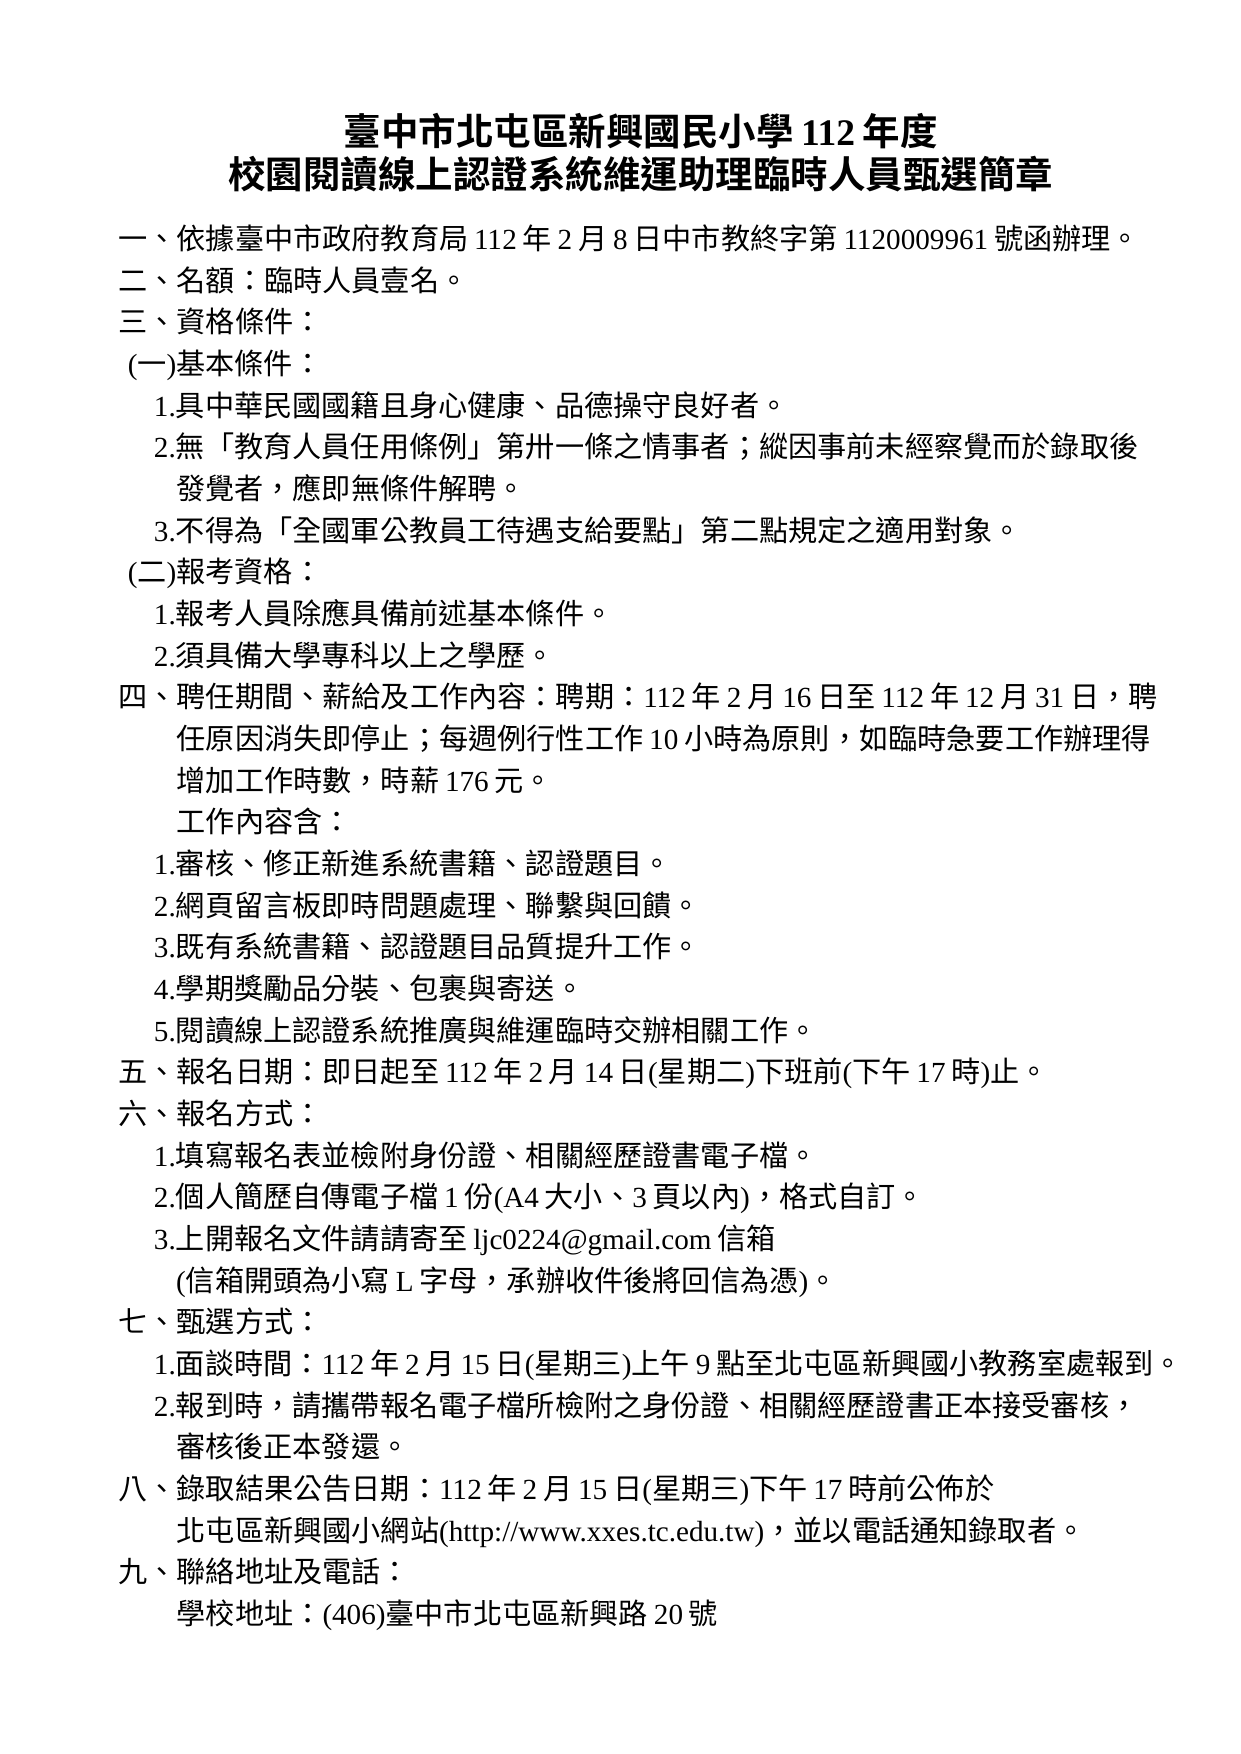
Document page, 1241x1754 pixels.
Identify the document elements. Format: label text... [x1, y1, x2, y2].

text 1.面談時間：112年2月15日(星期三)上午9點至北屯區新興國小教務室處報到。 [154, 1341, 1162, 1383]
text 3.既有系統書籍、認證題目品質提升工作。 [154, 924, 1162, 966]
text 八、錄取結果公告日期：112年2月15日(星期三)下午17時前公佈於 北屯區新興國小網站(http://www.xxes.tc.edu.tw)，並以電話通知錄取者。 [118, 1466, 1162, 1549]
text 六、報名方式： [118, 1091, 1162, 1133]
text 1.填寫報名表並檢附身份證、相關經歷證書電子檔。 [154, 1133, 1162, 1174]
text 3.上開報名文件請請寄至ljc0224@gmail.com信箱 (信箱開頭為小寫L字母，承辦收件後將回信為憑)。 [154, 1216, 1162, 1299]
text 1.具中華民國國籍且身心健康、品德操守良好者。 [154, 383, 1162, 424]
text 校園閱讀線上認證系統維運助理臨時人員甄選簡章 [118, 156, 1162, 197]
text 七、甄選方式： [118, 1299, 1162, 1341]
text 四、聘任期間、薪給及工作內容：聘期：112年2月16日至112年12月31日，聘任原因消失即停止；每週例行性工作10小時為原則，如臨時急要工作辦理得增加工作時數，時薪176元。 工作內容含： [118, 674, 1162, 841]
text 九、聯絡地址及電話： 學校地址：(406)臺中市北屯區新興路20號 [118, 1549, 1162, 1633]
text 4.學期獎勵品分裝、包裹與寄送。 [154, 966, 1162, 1008]
text 2.網頁留言板即時問題處理、聯繫與回饋。 [154, 883, 1162, 924]
text 1.審核、修正新進系統書籍、認證題目。 [154, 841, 1162, 883]
text 3.不得為「全國軍公教員工待遇支給要點」第二點規定之適用對象。 [154, 508, 1162, 549]
text 五、報名日期：即日起至112年2月14日(星期二)下班前(下午17時)止。 [118, 1049, 1162, 1091]
text (二)報考資格： [128, 549, 1162, 591]
text 5.閱讀線上認證系統推廣與維運臨時交辦相關工作。 [154, 1008, 1162, 1049]
text 2.報到時，請攜帶報名電子檔所檢附之身份證、相關經歷證書正本接受審核，審核後正本發還。 [154, 1383, 1162, 1466]
text 2.須具備大學專科以上之學歷。 [154, 633, 1162, 674]
text 二、名額：臨時人員壹名。 [118, 258, 1162, 299]
text 2.無「教育人員任用條例」第卅一條之情事者；縱因事前未經察覺而於錄取後發覺者，應即無條件解聘。 [154, 424, 1162, 508]
text 1.報考人員除應具備前述基本條件。 [154, 591, 1162, 633]
text 一、依據臺中市政府教育局112年2月8日中市教終字第1120009961號函辦理。 [118, 216, 1162, 258]
text (一)基本條件： [128, 341, 1162, 383]
text 三、資格條件： [118, 299, 1162, 341]
text 2.個人簡歷自傳電子檔1份(A4大小、3頁以內)，格式自訂。 [154, 1174, 1162, 1216]
text 臺中市北屯區新興國民小學112年度 [118, 101, 1162, 156]
